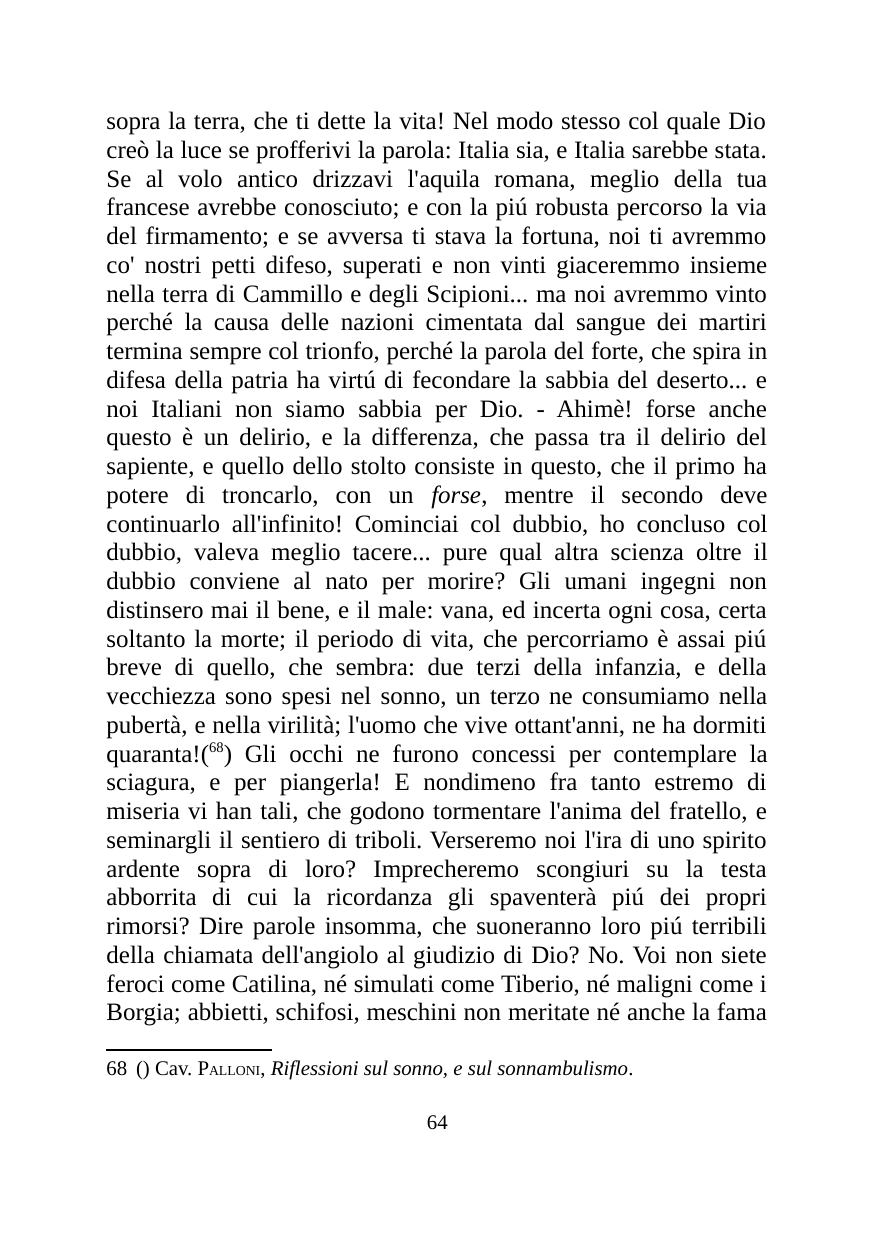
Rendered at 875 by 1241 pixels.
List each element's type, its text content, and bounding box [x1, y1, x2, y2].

text sopra la terra, che ti dette la vita! Nel modo stesso col quale Dio creò la luce se profferivi la parola: Italia sia, e Italia sarebbe stata. Se al volo antico drizzavi l'aquila romana, meglio della tua francese avrebbe conosciuto; e con la piú robusta percorso la via del firmamento; e se avversa ti stava la fortuna, noi ti avremmo co' nostri petti difeso, superati e non vinti giaceremmo insieme nella terra di Cammillo e degli Scipioni... ma noi avremmo vinto perché la causa delle nazioni cimentata dal sangue dei martiri termina sempre col trionfo, perché la parola del forte, che spira in difesa della patria ha virtú di fecondare la sabbia del deserto... e noi Italiani non siamo sabbia per Dio. - Ahimè! forse anche questo è un delirio, e la differenza, che passa tra il delirio del sapiente, e quello dello stolto consiste in questo, che il primo ha potere di troncarlo, con un forse, mentre il secondo deve continuarlo all'infinito! Cominciai col dubbio, ho concluso col dubbio, valeva meglio tacere... pure qual altra scienza oltre il dubbio conviene al nato per morire? Gli umani ingegni non distinsero mai il bene, e il male: vana, ed incerta ogni cosa, certa soltanto la morte; il periodo di vita, che percorriamo è assai piú breve di quello, che sembra: due terzi della infanzia, e della vecchiezza sono spesi nel sonno, un terzo ne consumiamo nella pubertà, e nella virilità; l'uomo che vive ottant'anni, ne ha dormiti quaranta!() Gli occhi ne furono concessi per contemplare la sciagura, e per piangerla! E nondimeno fra tanto estremo di miseria vi han tali, che godono tormentare l'anima del fratello, e seminargli il sentiero di triboli. Verseremo noi l'ira di uno spirito ardente sopra di loro? Imprecheremo scongiuri su la testa abborrita di cui la ricordanza gli spaventerà piú dei propri rimorsi? Dire parole insomma, che suoneranno loro piú terribili della chiamata dell'angiolo al giudizio di Dio? No. Voi non siete feroci come Catilina, né simulati come Tiberio, né maligni come i Borgia; abbietti, schifosi, meschini non meritate né anche la fama [106, 106, 768, 1026]
text () Cav. Palloni, Riflessioni sul sonno, e sul sonnambulismo. [106, 1056, 768, 1080]
